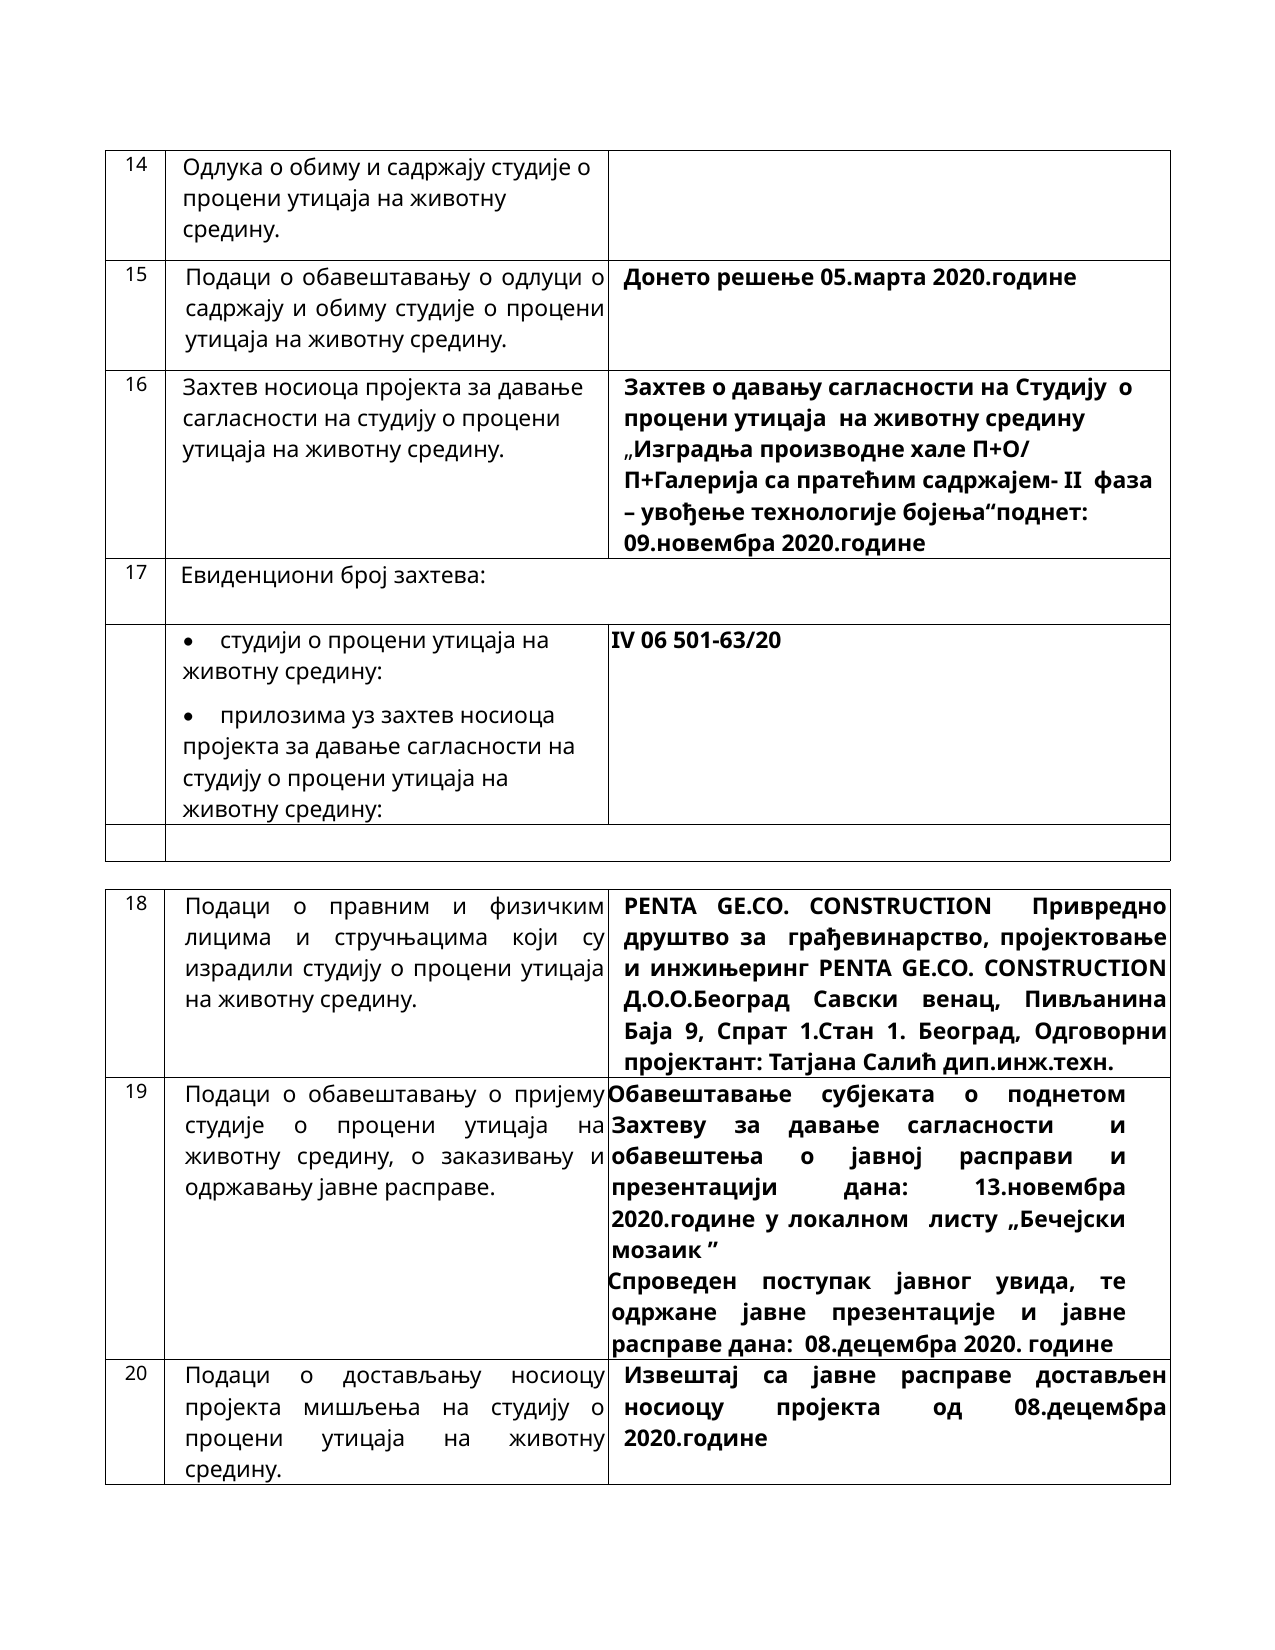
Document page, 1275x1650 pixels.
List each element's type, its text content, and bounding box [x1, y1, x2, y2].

table_cell студији о процени утицаја на животну средину: прилозима уз захтев носиоца пројекта за давање сагласности на студију о процени утицаја на животну средину: [166, 625, 608, 824]
table_cell 20 [106, 1360, 164, 1484]
table_cell 17 [106, 559, 165, 623]
table_cell IV 06 501-63/20 [609, 625, 1170, 824]
table_header PENTA GE.CO. CONSTRUCTION Привредно друштво за грађевинарствo, пројектовање и инжињеринг PENTA GE.CO. CONSTRUCTION Д.О.О.Београд Савски венац, Пивљанина Баја 9, Спрат 1.Стан 1. Београд, Одговорни пројектант: Татјана Салић дип.инж.техн. [609, 890, 1170, 1077]
table_cell Захтев носиоца пројекта за давање сагласности на студију о процени утицаја на животну средину. [166, 371, 608, 558]
table_cell Одлука о обиму и садржају студије о процени утицаја на животну средину. [166, 151, 608, 260]
table_cell [106, 625, 165, 824]
table_cell Подаци о обавештавању о пријему студије о процени утицаја на животну средину, о заказивању и одржавању јавне расправе. [165, 1078, 608, 1359]
table_cell [106, 825, 165, 861]
table_cell 15 [106, 261, 165, 370]
table_cell [166, 825, 1170, 861]
table_cell 16 [106, 371, 165, 558]
table_cell Евиденциони број захтева: [166, 559, 1170, 623]
table_cell Подаци о обавештавању о одлуци о садржају и обиму студије о процени утицаја на животну средину. [166, 261, 608, 370]
table_cell 19 [106, 1078, 164, 1359]
table_cell Обавештавање субјеката о поднетом Захтеву за давање сагласности и обавештења о јавној расправи и презентацији дана: 13.новембра 2020.године у локалном листу „Бечејски мозаик ” Спроведен поступак јавног увида, те одржане јавне презентације и јавне расправе дана: 08.децембра 2020. године [609, 1078, 1170, 1359]
table_cell [609, 151, 1170, 260]
table_cell 14 [106, 151, 165, 260]
table_cell Подаци о достављању носиоцу пројекта мишљења на студију о процени утицаја на животну средину. [165, 1360, 608, 1484]
table_header Подаци о правним и физичким лицима и стручњацима који су израдили студију о процени утицаја на животну средину. [165, 890, 608, 1077]
table_cell Захтев о давању сагласности на Студију о процени утицаја на животну средину „Изградња производне хале П+О/ П+Галерија са пратећим садржајем- II фаза – увођење технологије бојења“поднет: 09.новембра 2020.године [609, 371, 1170, 558]
table_cell Извештај са јавне расправе достављен носиоцу пројекта од 08.децембра 2020.године [609, 1360, 1170, 1484]
table_header 18 [106, 890, 164, 1077]
table_cell Донето решење 05.марта 2020.године [609, 261, 1170, 370]
